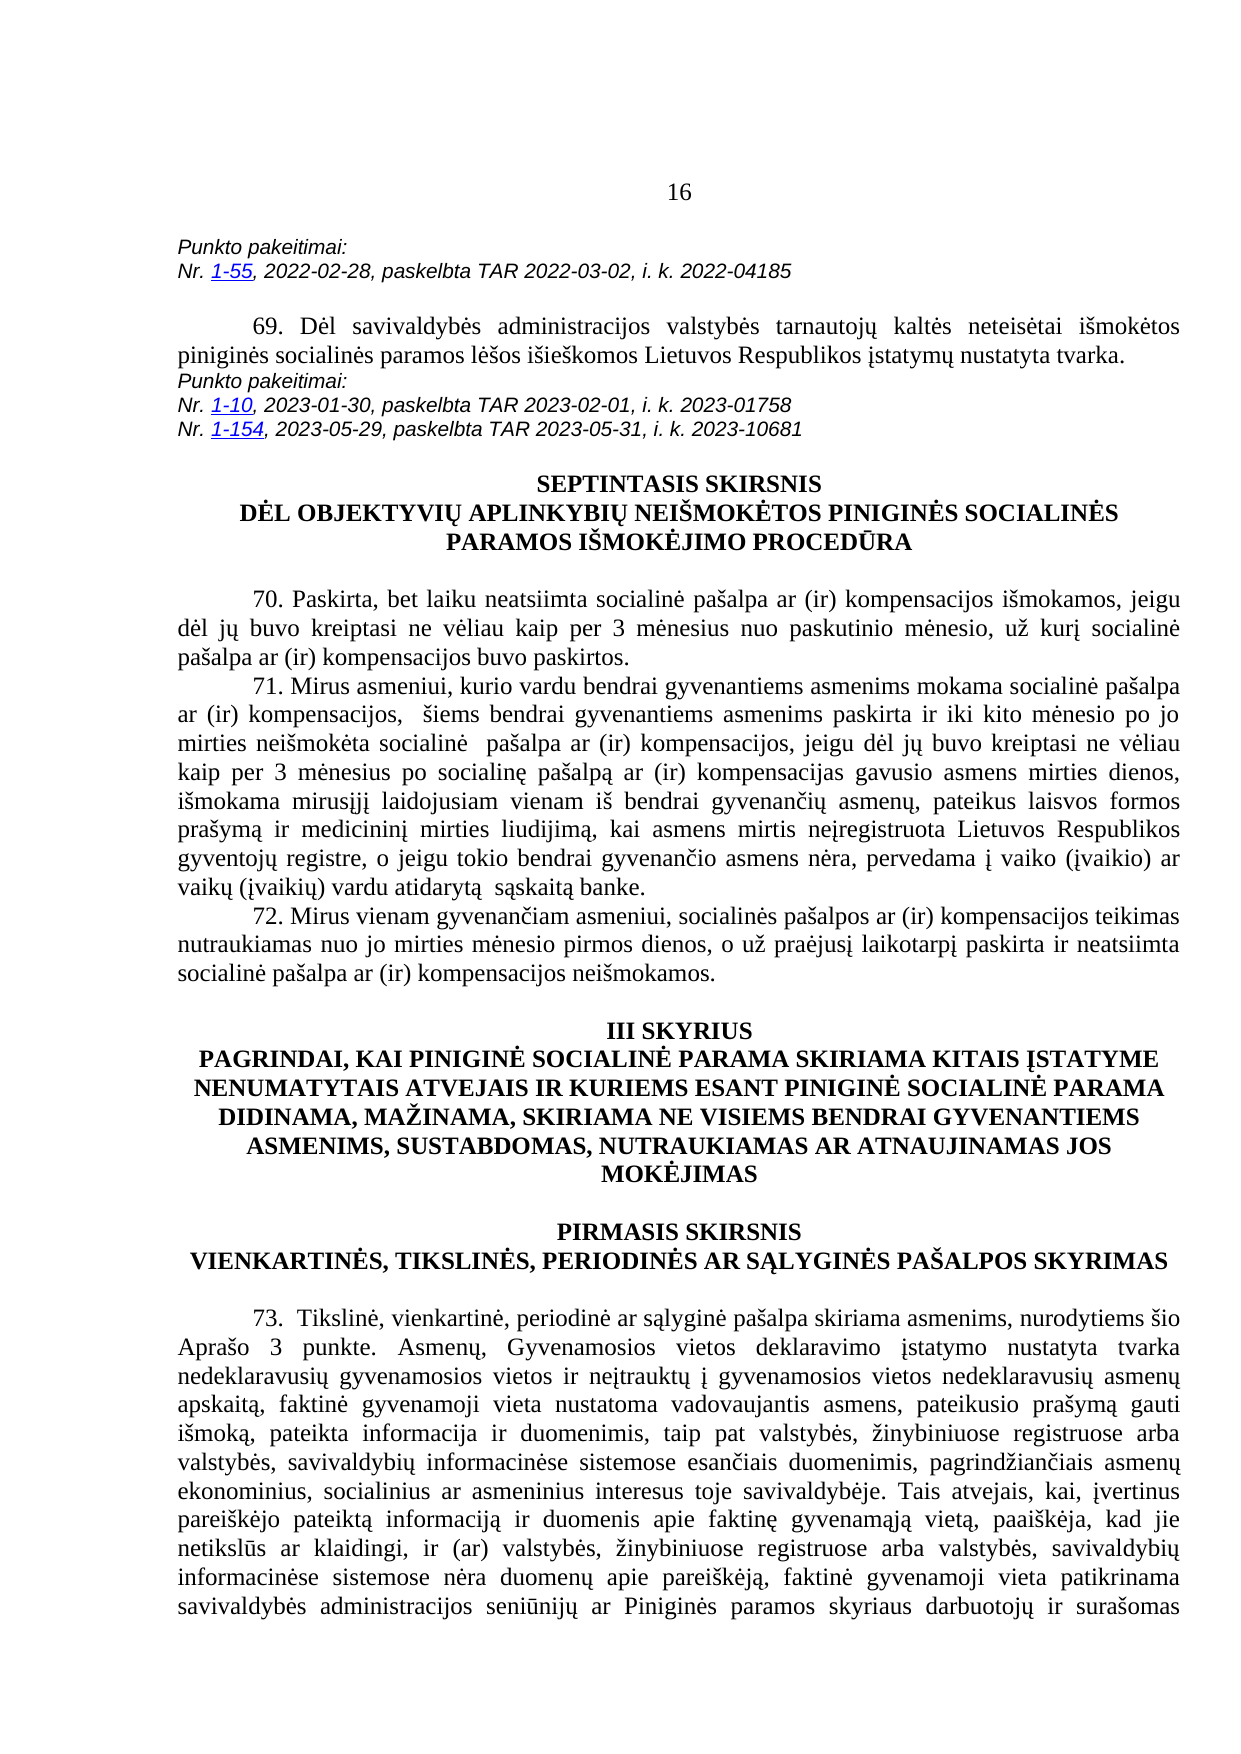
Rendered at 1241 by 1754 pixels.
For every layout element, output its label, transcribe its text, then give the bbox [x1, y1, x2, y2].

text Punkto pakeitimai: [177, 235, 1181, 259]
text III SKYRIUS [177, 1016, 1181, 1044]
text DĖL OBJEKTYVIŲ APLINKYBIŲ NEIŠMOKĖTOS PINIGINĖS SOCIALINĖS PARAMOS IŠMOKĖJIMO PROCEDŪRA [177, 498, 1181, 556]
text SEPTINTASIS SKIRSNIS [177, 469, 1181, 498]
text PAGRINDAI, KAI PINIGINĖ SOCIALINĖ PARAMA SKIRIAMA KITAIS ĮSTATYME NENUMATYTAIS ATVEJAIS IR KURIEMS ESANT PINIGINĖ SOCIALINĖ PARAMA DIDINAMA, MAŽINAMA, SKIRIAMA NE VISIEMS BENDRAI GYVENANTIEMS ASMENIMS, SUSTABDOMAS, NUTRAUKIAMAS AR ATNAUJINAMAS JOS MOKĖJIMAS [177, 1044, 1181, 1188]
text 70. Paskirta, bet laiku neatsiimta socialinė pašalpa ar (ir) kompensacijos išmokamos, jeigu dėl jų buvo kreiptasi ne vėliau kaip per 3 mėnesius nuo paskutinio mėnesio, už kurį socialinė pašalpa ar (ir) kompensacijos buvo paskirtos. [177, 584, 1181, 671]
text 69. Dėl savivaldybės administracijos valstybės tarnautojų kaltės neteisėtai išmokėtos piniginės socialinės paramos lėšos išieškomos Lietuvos Respublikos įstatymų nustatyta tvarka. [177, 311, 1181, 369]
text Punkto pakeitimai: [177, 369, 1181, 393]
text 73. Tikslinė, vienkartinė, periodinė ar sąlyginė pašalpa skiriama asmenims, nurodytiems šio Aprašo 3 punkte. Asmenų, Gyvenamosios vietos deklaravimo įstatymo nustatyta tvarka nedeklaravusių gyvenamosios vietos ir neįtrauktų į gyvenamosios vietos nedeklaravusių asmenų apskaitą, faktinė gyvenamoji vieta nustatoma vadovaujantis asmens, pateikusio prašymą gauti išmoką, pateikta informacija ir duomenimis, taip pat valstybės, žinybiniuose registruose arba valstybės, savivaldybių informacinėse sistemose esančiais duomenimis, pagrindžiančiais asmenų ekonominius, socialinius ar asmeninius interesus toje savivaldybėje. Tais atvejais, kai, įvertinus pareiškėjo pateiktą informaciją ir duomenis apie faktinę gyvenamąją vietą, paaiškėja, kad jie netikslūs ar klaidingi, ir (ar) valstybės, žinybiniuose registruose arba valstybės, savivaldybių informacinėse sistemose nėra duomenų apie pareiškėją, faktinė gyvenamoji vieta patikrinama savivaldybės administracijos seniūnijų ar Piniginės paramos skyriaus darbuotojų ir surašomas [177, 1303, 1181, 1619]
text PIRMASIS SKIRSNIS [177, 1217, 1181, 1246]
text Nr. 1-10, 2023-01-30, paskelbta TAR 2023-02-01, i. k. 2023-01758 [177, 393, 1181, 417]
text Nr. 1-55, 2022-02-28, paskelbta TAR 2022-03-02, i. k. 2022-04185 [177, 259, 1181, 283]
text VIENKARTINĖS, TIKSLINĖS, PERIODINĖS AR SĄLYGINĖS PAŠALPOS SKYRIMAS [177, 1246, 1181, 1274]
text 72. Mirus vienam gyvenančiam asmeniui, socialinės pašalpos ar (ir) kompensacijos teikimas nutraukiamas nuo jo mirties mėnesio pirmos dienos, o už praėjusį laikotarpį paskirta ir neatsiimta socialinė pašalpa ar (ir) kompensacijos neišmokamos. [177, 901, 1181, 987]
text 71. Mirus asmeniui, kurio vardu bendrai gyvenantiems asmenims mokama socialinė pašalpa ar (ir) kompensacijos, šiems bendrai gyvenantiems asmenims paskirta ir iki kito mėnesio po jo mirties neišmokėta socialinė pašalpa ar (ir) kompensacijos, jeigu dėl jų buvo kreiptasi ne vėliau kaip per 3 mėnesius po socialinę pašalpą ar (ir) kompensacijas gavusio asmens mirties dienos, išmokama mirusįjį laidojusiam vienam iš bendrai gyvenančių asmenų, pateikus laisvos formos prašymą ir medicininį mirties liudijimą, kai asmens mirtis neįregistruota Lietuvos Respublikos gyventojų registre, o jeigu tokio bendrai gyvenančio asmens nėra, pervedama į vaiko (įvaikio) ar vaikų (įvaikių) vardu atidarytą sąskaitą banke. [177, 671, 1181, 901]
text Nr. 1-154, 2023-05-29, paskelbta TAR 2023-05-31, i. k. 2023-10681 [177, 417, 1181, 441]
